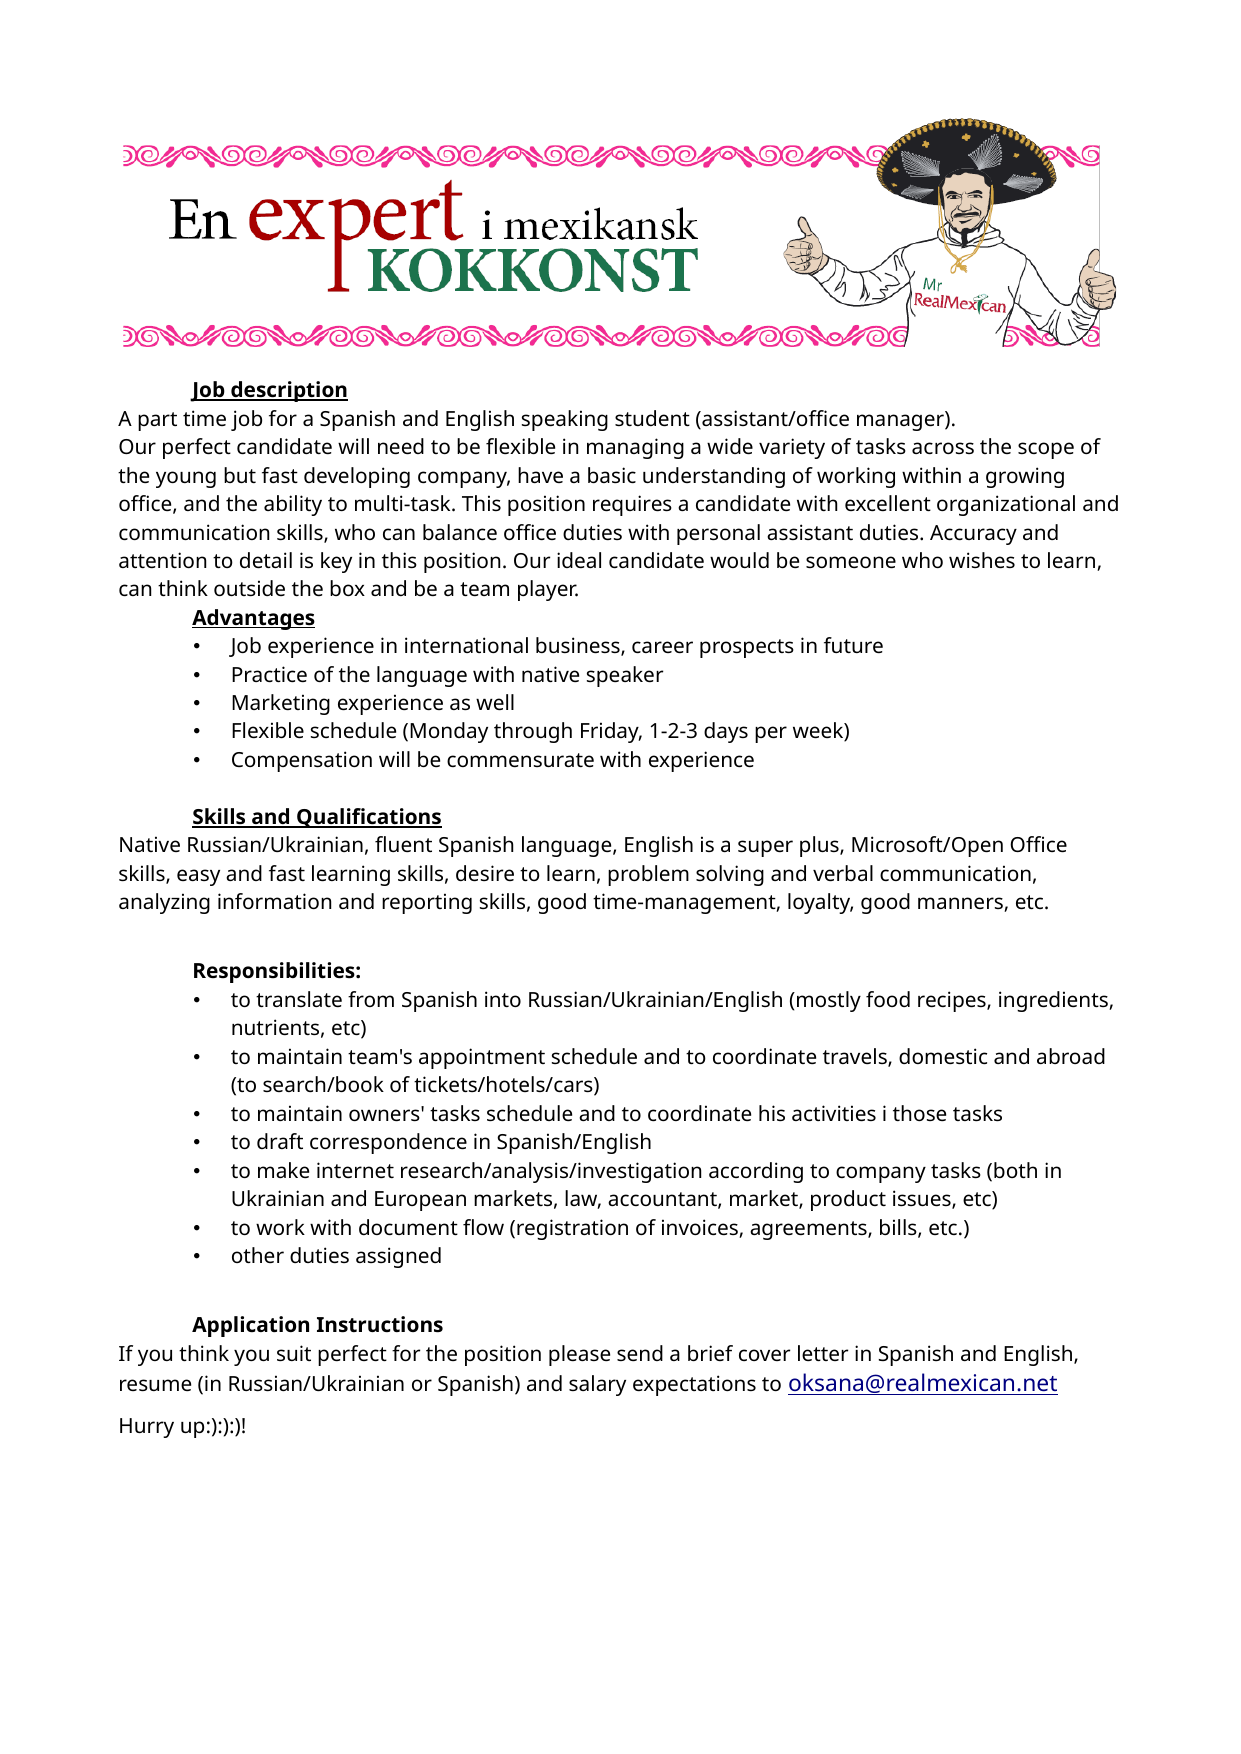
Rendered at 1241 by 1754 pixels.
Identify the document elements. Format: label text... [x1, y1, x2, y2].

text Skills and Qualifications Native Russian/Ukrainian, fluent Spanish language, English is a super plus, Microsoft/Open Office skills, easy and fast learning skills, desire to learn, problem solving and verbal communication, analyzing information and reporting skills, good time-management, loyalty, good manners, etc. [118, 802, 1122, 916]
text A part time job for a Spanish and English speaking student (assistant/office manager). [118, 404, 1122, 432]
text Our perfect candidate will need to be flexible in managing a wide variety of tasks across the scope of the young but fast developing company, have a basic understanding of working within a growing office, and the ability to multi-task. This position requires a candidate with excellent organizational and communication skills, who can balance office duties with personal assistant duties. Accuracy and attention to detail is key in this position. Our ideal candidate would be someone who wishes to learn, can think outside the box and be a team player. [118, 432, 1122, 603]
list Practice of the language with native speaker [193, 660, 1122, 688]
list Job experience in international business, career prospects in future [193, 631, 1122, 660]
list to draft correspondence in Spanish/English [193, 1127, 1122, 1156]
picture [123, 118, 1117, 347]
list to maintain team's appointment schedule and to coordinate travels, domestic and abroad (to search/book of tickets/hotels/cars) [193, 1042, 1122, 1099]
text Job description [118, 375, 1122, 404]
list Compensation will be commensurate with experience [193, 745, 1122, 773]
list other duties assigned [193, 1241, 1122, 1269]
list Flexible schedule (Monday through Friday, 1-2-3 days per week) [193, 717, 1122, 745]
text Advantages [118, 603, 1122, 631]
text Responsibilities: [118, 957, 1122, 985]
list to make internet research/analysis/investigation according to company tasks (both in Ukrainian and European markets, law, accountant, market, product issues, etc) [193, 1156, 1122, 1213]
text Application Instructions If you think you suit perfect for the position please send a brief cover letter in Spanish and English, resume (in Russian/Ukrainian or Spanish) and salary expectations to oksana@realmexican.net [118, 1310, 1122, 1398]
list Marketing experience as well [193, 688, 1122, 717]
list to translate from Spanish into Russian/Ukrainian/English (mostly food recipes, ingredients, nutrients, etc) [193, 985, 1122, 1042]
text Hurry up:):):)! [118, 1411, 1122, 1439]
list to work with document flow (registration of invoices, agreements, bills, etc.) [193, 1213, 1122, 1241]
list to maintain owners' tasks schedule and to coordinate his activities i those tasks [193, 1099, 1122, 1127]
